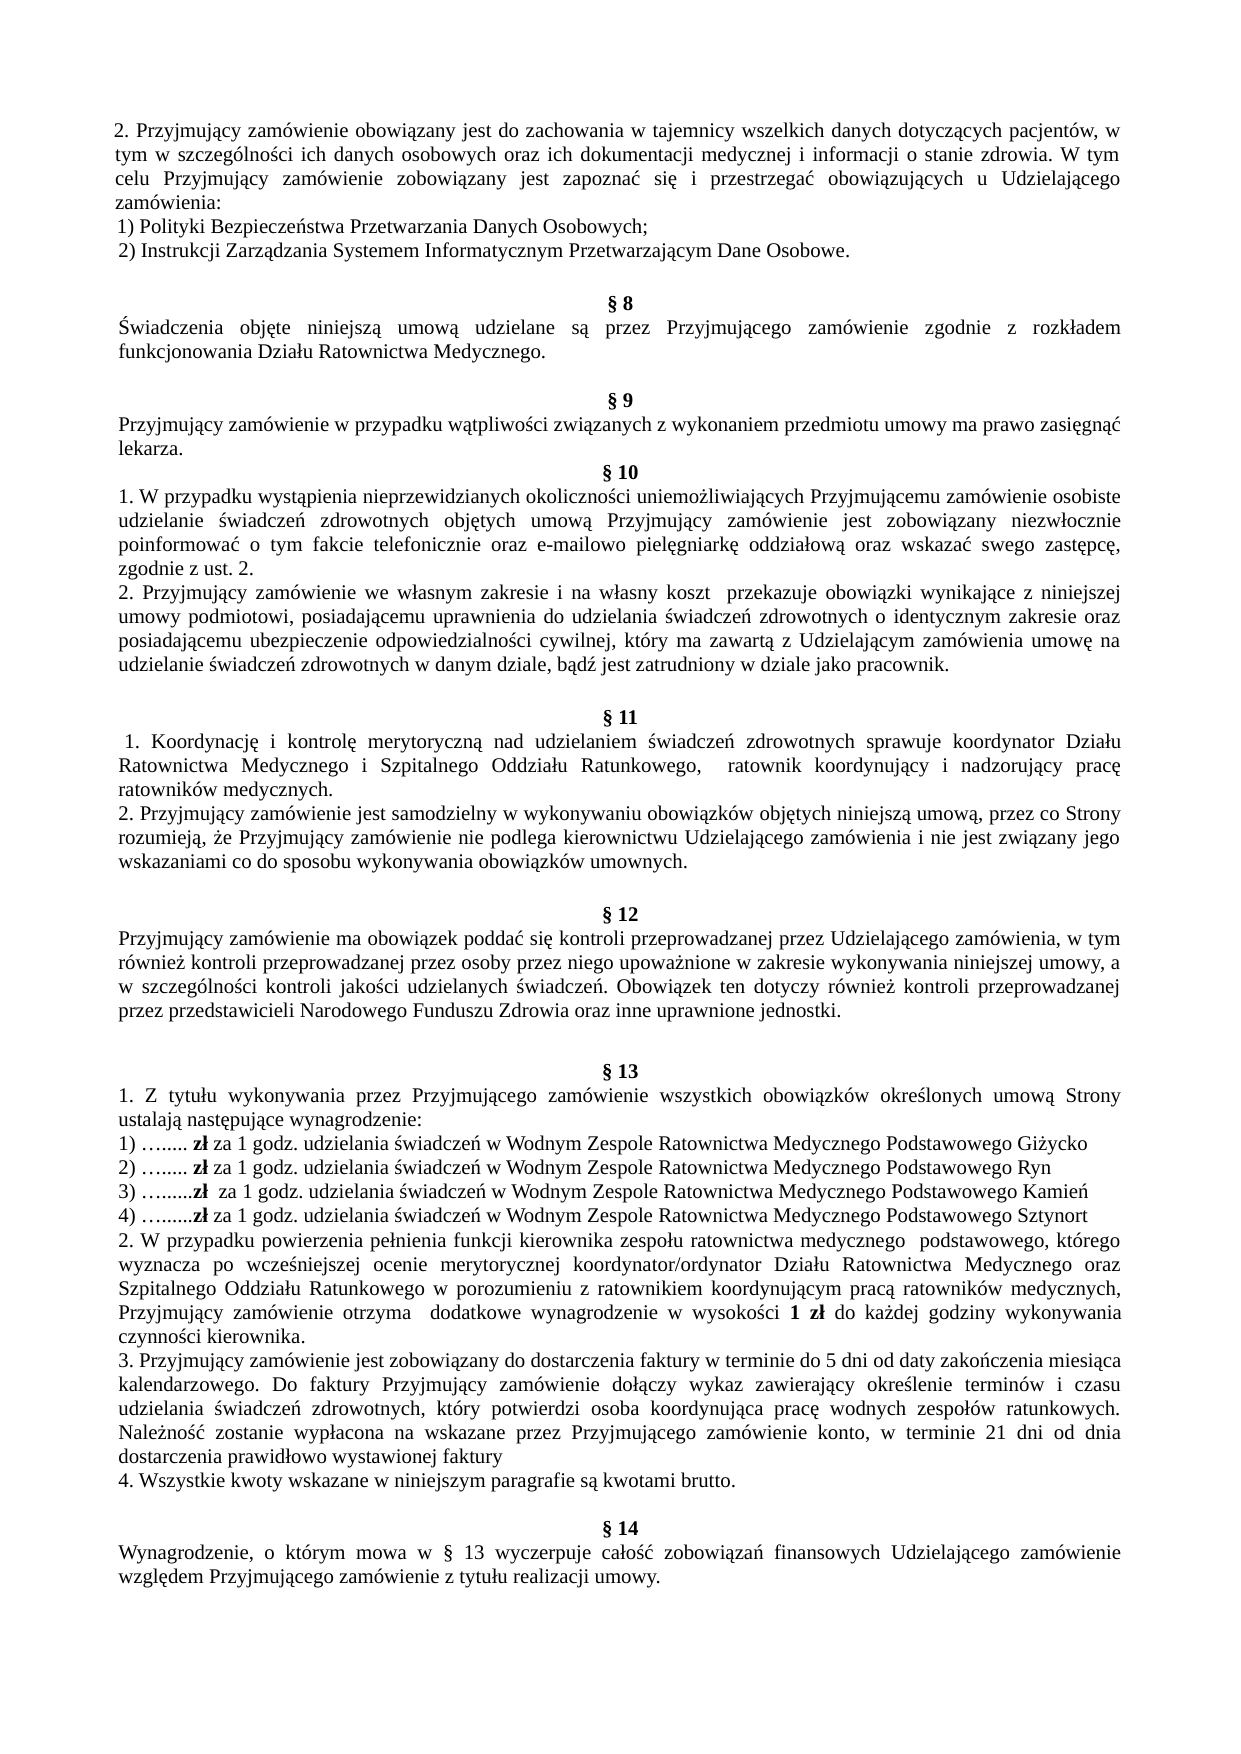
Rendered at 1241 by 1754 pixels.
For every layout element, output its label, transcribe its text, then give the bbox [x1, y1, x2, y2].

text 2) Instrukcji Zarządzania Systemem Informatycznym Przetwarzającym Dane Osobowe. [117, 238, 1122, 262]
text 2. Przyjmujący zamówienie jest samodzielny w wykonywaniu obowiązków objętych niniejszą umową, przez co Strony rozumieją, że Przyjmujący zamówienie nie podlega kierownictwu Udzielającego zamówienia i nie jest związany jego wskazaniami co do sposobu wykonywania obowiązków umownych. [118, 801, 1122, 873]
text § 8 [118, 291, 1122, 315]
text § 9 [118, 387, 1122, 412]
text Przyjmujący zamówienie w przypadku wątpliwości związanych z wykonaniem przedmiotu umowy ma prawo zasięgnąć lekarza. [118, 412, 1122, 460]
text 1. W przypadku wystąpienia nieprzewidzianych okoliczności uniemożliwiających Przyjmującemu zamówienie osobiste udzielanie świadczeń zdrowotnych objętych umową Przyjmujący zamówienie jest zobowiązany niezwłocznie poinformować o tym fakcie telefonicznie oraz e-mailowo pielęgniarkę oddziałową oraz wskazać swego zastępcę, zgodnie z ust. 2. [118, 484, 1122, 580]
text Wynagrodzenie, o którym mowa w § 13 wyczerpuje całość zobowiązań finansowych Udzielającego zamówienie względem Przyjmującego zamówienie z tytułu realizacji umowy. [118, 1540, 1122, 1588]
text § 13 [118, 1059, 1122, 1083]
text 2. Przyjmujący zamówienie we własnym zakresie i na własny koszt przekazuje obowiązki wynikające z niniejszej umowy podmiotowi, posiadającemu uprawnienia do udzielania świadczeń zdrowotnych o identycznym zakresie oraz posiadającemu ubezpieczenie odpowiedzialności cywilnej, który ma zawartą z Udzielającym zamówienia umowę na udzielanie świadczeń zdrowotnych w danym dziale, bądź jest zatrudniony w dziale jako pracownik. [118, 580, 1122, 676]
text 1) Polityki Bezpieczeństwa Przetwarzania Danych Osobowych; [117, 214, 1122, 238]
text 2. Przyjmujący zamówienie obowiązany jest do zachowania w tajemnicy wszelkich danych dotyczących pacjentów, w tym w szczególności ich danych osobowych oraz ich dokumentacji medycznej i informacji o stanie zdrowia. W tym celu Przyjmujący zamówienie zobowiązany jest zapoznać się i przestrzegać obowiązujących u Udzielającego zamówienia: [113, 118, 1122, 214]
text 3) …......zł za 1 godz. udzielania świadczeń w Wodnym Zespole Ratownictwa Medycznego Podstawowego Kamień [118, 1179, 1122, 1203]
text § 12 [118, 902, 1122, 926]
text 1. Koordynację i kontrolę merytoryczną nad udzielaniem świadczeń zdrowotnych sprawuje koordynator Działu Ratownictwa Medycznego i Szpitalnego Oddziału Ratunkowego, ratownik koordynujący i nadzorujący pracę ratowników medycznych. [118, 729, 1122, 801]
text 2) …..... zł za 1 godz. udzielania świadczeń w Wodnym Zespole Ratownictwa Medycznego Podstawowego Ryn [118, 1155, 1122, 1179]
text Świadczenia objęte niniejszą umową udzielane są przez Przyjmującego zamówienie zgodnie z rozkładem funkcjonowania Działu Ratownictwa Medycznego. [118, 315, 1122, 363]
text § 14 [118, 1516, 1122, 1540]
text 1) …..... zł za 1 godz. udzielania świadczeń w Wodnym Zespole Ratownictwa Medycznego Podstawowego Giżycko [118, 1131, 1122, 1155]
text § 11 [118, 705, 1122, 729]
text 1. Z tytułu wykonywania przez Przyjmującego zamówienie wszystkich obowiązków określonych umową Strony ustalają następujące wynagrodzenie: [118, 1083, 1122, 1131]
text 2. W przypadku powierzenia pełnienia funkcji kierownika zespołu ratownictwa medycznego podstawowego, którego wyznacza po wcześniejszej ocenie merytorycznej koordynator/ordynator Działu Ratownictwa Medycznego oraz Szpitalnego Oddziału Ratunkowego w porozumieniu z ratownikiem koordynującym pracą ratowników medycznych, Przyjmujący zamówienie otrzyma dodatkowe wynagrodzenie w wysokości 1 zł do każdej godziny wykonywania czynności kierownika. [118, 1227, 1122, 1348]
text § 10 [118, 460, 1122, 484]
text Przyjmujący zamówienie ma obowiązek poddać się kontroli przeprowadzanej przez Udzielającego zamówienia, w tym również kontroli przeprowadzanej przez osoby przez niego upoważnione w zakresie wykonywania niniejszej umowy, a w szczególności kontroli jakości udzielanych świadczeń. Obowiązek ten dotyczy również kontroli przeprowadzanej przez przedstawicieli Narodowego Funduszu Zdrowia oraz inne uprawnione jednostki. [118, 926, 1122, 1022]
text 4. Wszystkie kwoty wskazane w niniejszym paragrafie są kwotami brutto. [118, 1468, 1122, 1492]
text 3. Przyjmujący zamówienie jest zobowiązany do dostarczenia faktury w terminie do 5 dni od daty zakończenia miesiąca kalendarzowego. Do faktury Przyjmujący zamówienie dołączy wykaz zawierający określenie terminów i czasu udzielania świadczeń zdrowotnych, który potwierdzi osoba koordynująca pracę wodnych zespołów ratunkowych. Należność zostanie wypłacona na wskazane przez Przyjmującego zamówienie konto, w terminie 21 dni od dnia dostarczenia prawidłowo wystawionej faktury [118, 1348, 1122, 1468]
text 4) …......zł za 1 godz. udzielania świadczeń w Wodnym Zespole Ratownictwa Medycznego Podstawowego Sztynort [118, 1203, 1122, 1227]
